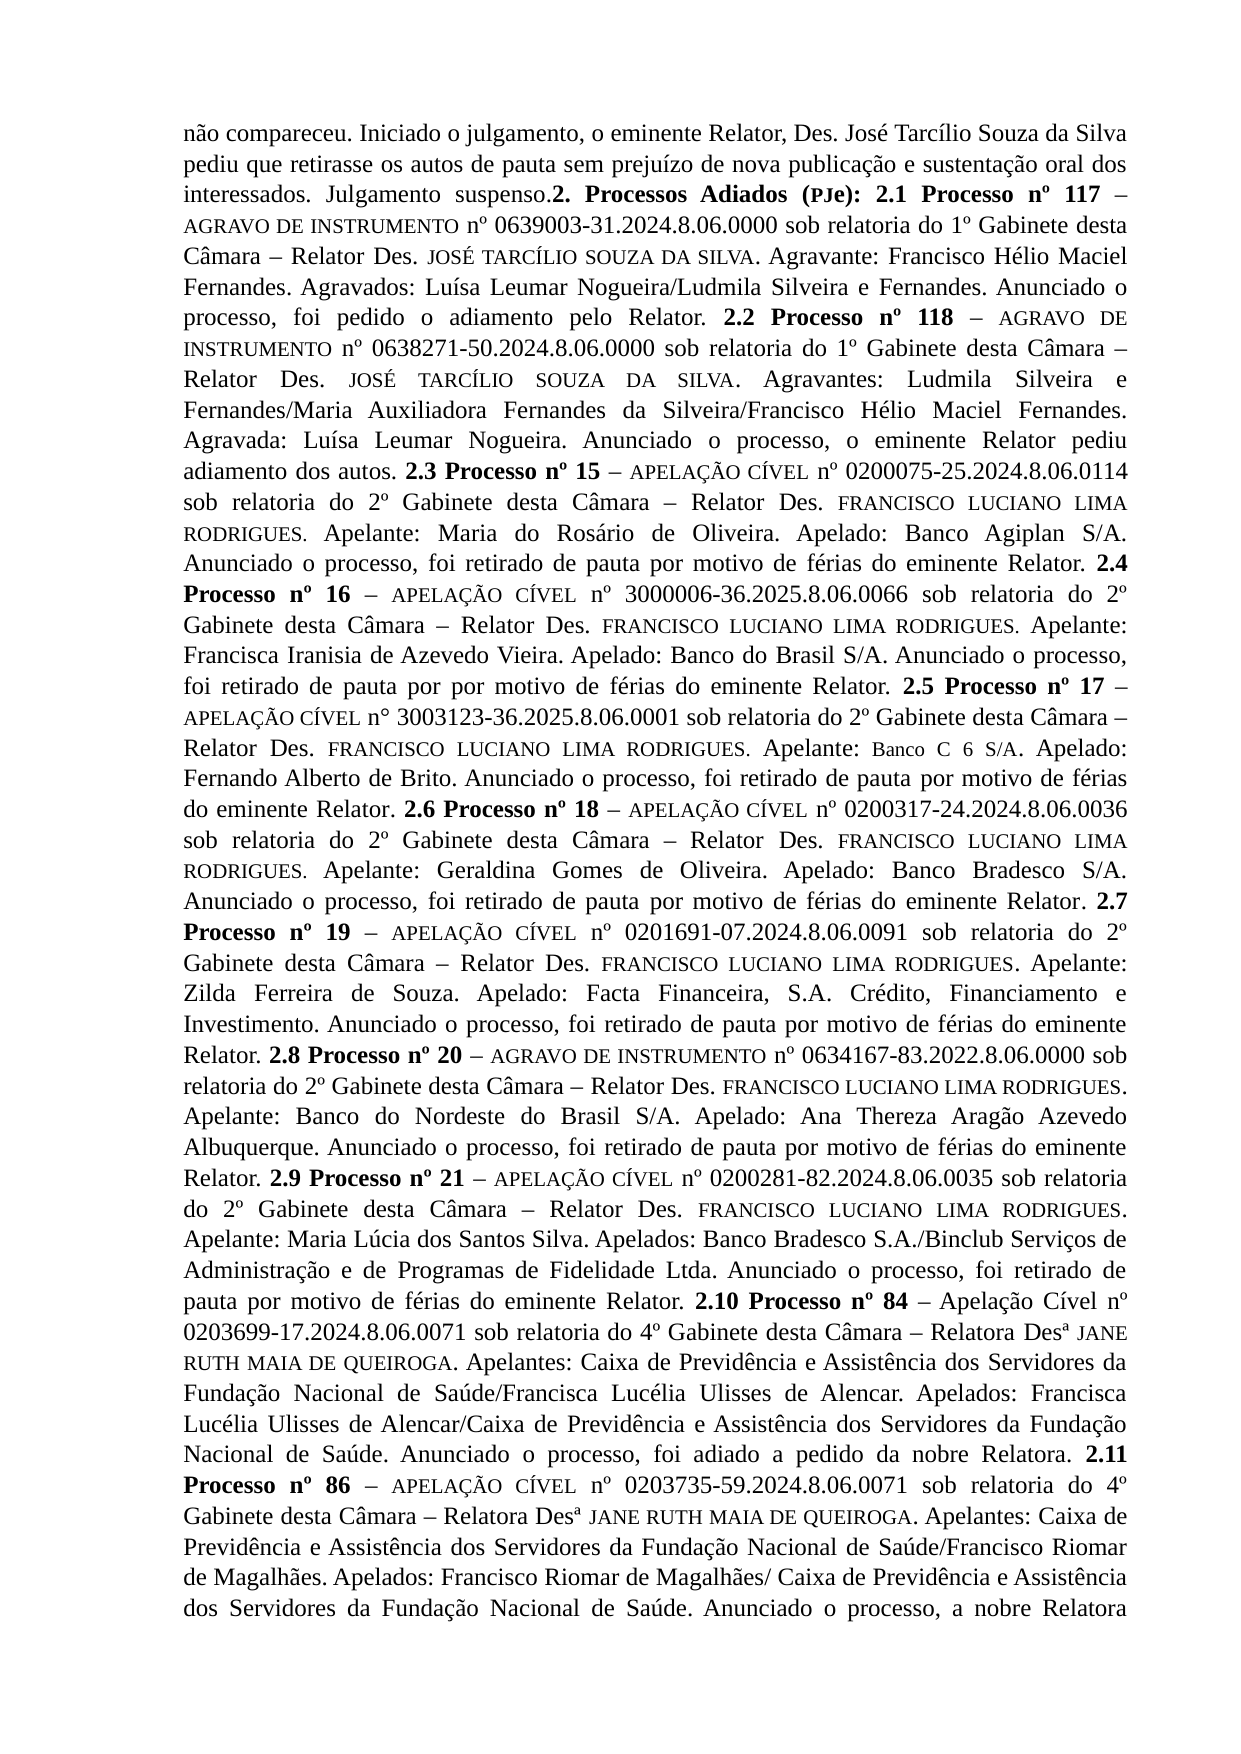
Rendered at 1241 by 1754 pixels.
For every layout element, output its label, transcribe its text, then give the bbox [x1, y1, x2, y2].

text não compareceu. Iniciado o julgamento, o eminente Relator, Des. José Tarcílio Souza da Silva pediu que retirasse os autos de pauta sem prejuízo de nova publicação e sustentação oral dos interessados. Julgamento suspenso.2. Processos Adiados (PJe): 2.1 Processo nº 117 – AGRAVO DE INSTRUMENTO nº 0639003-31.2024.8.06.0000 sob relatoria do 1º Gabinete desta Câmara – Relator Des. JOSÉ TARCÍLIO SOUZA DA SILVA. Agravante: Francisco Hélio Maciel Fernandes. Agravados: Luísa Leumar Nogueira/Ludmila Silveira e Fernandes. Anunciado o processo, foi pedido o adiamento pelo Relator. 2.2 Processo nº 118 – AGRAVO DE INSTRUMENTO nº 0638271-50.2024.8.06.0000 sob relatoria do 1º Gabinete desta Câmara – Relator Des. JOSÉ TARCÍLIO SOUZA DA SILVA. Agravantes: Ludmila Silveira e Fernandes/Maria Auxiliadora Fernandes da Silveira/Francisco Hélio Maciel Fernandes. Agravada: Luísa Leumar Nogueira. Anunciado o processo, o eminente Relator pediu adiamento dos autos. 2.3 Processo nº 15 – APELAÇÃO CÍVEL nº 0200075-25.2024.8.06.0114 sob relatoria do 2º Gabinete desta Câmara – Relator Des. FRANCISCO LUCIANO LIMA RODRIGUES. Apelante: Maria do Rosário de Oliveira. Apelado: Banco Agiplan S/A. Anunciado o processo, foi retirado de pauta por motivo de férias do eminente Relator. 2.4 Processo nº 16 – APELAÇÃO CÍVEL nº 3000006-36.2025.8.06.0066 sob relatoria do 2º Gabinete desta Câmara – Relator Des. FRANCISCO LUCIANO LIMA RODRIGUES. Apelante: Francisca Iranisia de Azevedo Vieira. Apelado: Banco do Brasil S/A. Anunciado o processo, foi retirado de pauta por por motivo de férias do eminente Relator. 2.5 Processo nº 17 – APELAÇÃO CÍVEL n° 3003123-36.2025.8.06.0001 sob relatoria do 2º Gabinete desta Câmara – Relator Des. FRANCISCO LUCIANO LIMA RODRIGUES. Apelante: Banco C 6 S/A. Apelado: Fernando Alberto de Brito. Anunciado o processo, foi retirado de pauta por motivo de férias do eminente Relator. 2.6 Processo nº 18 – APELAÇÃO CÍVEL nº 0200317-24.2024.8.06.0036 sob relatoria do 2º Gabinete desta Câmara – Relator Des. FRANCISCO LUCIANO LIMA RODRIGUES. Apelante: Geraldina Gomes de Oliveira. Apelado: Banco Bradesco S/A. Anunciado o processo, foi retirado de pauta por motivo de férias do eminente Relator. 2.7 Processo nº 19 – APELAÇÃO CÍVEL nº 0201691-07.2024.8.06.0091 sob relatoria do 2º Gabinete desta Câmara – Relator Des. FRANCISCO LUCIANO LIMA RODRIGUES. Apelante: Zilda Ferreira de Souza. Apelado: Facta Financeira, S.A. Crédito, Financiamento e Investimento. Anunciado o processo, foi retirado de pauta por motivo de férias do eminente Relator. 2.8 Processo nº 20 – AGRAVO DE INSTRUMENTO nº 0634167-83.2022.8.06.0000 sob relatoria do 2º Gabinete desta Câmara – Relator Des. FRANCISCO LUCIANO LIMA RODRIGUES. Apelante: Banco do Nordeste do Brasil S/A. Apelado: Ana Thereza Aragão Azevedo Albuquerque. Anunciado o processo, foi retirado de pauta por motivo de férias do eminente Relator. 2.9 Processo nº 21 – APELAÇÃO CÍVEL nº 0200281-82.2024.8.06.0035 sob relatoria do 2º Gabinete desta Câmara – Relator Des. FRANCISCO LUCIANO LIMA RODRIGUES. Apelante: Maria Lúcia dos Santos Silva. Apelados: Banco Bradesco S.A./Binclub Serviços de Administração e de Programas de Fidelidade Ltda. Anunciado o processo, foi retirado de pauta por motivo de férias do eminente Relator. 2.10 Processo nº 84 – Apelação Cível nº 0203699-17.2024.8.06.0071 sob relatoria do 4º Gabinete desta Câmara – Relatora Desª JANE RUTH MAIA DE QUEIROGA. Apelantes: Caixa de Previdência e Assistência dos Servidores da Fundação Nacional de Saúde/Francisca Lucélia Ulisses de Alencar. Apelados: Francisca Lucélia Ulisses de Alencar/Caixa de Previdência e Assistência dos Servidores da Fundação Nacional de Saúde. Anunciado o processo, foi adiado a pedido da nobre Relatora. 2.11 Processo nº 86 – APELAÇÃO CÍVEL nº 0203735-59.2024.8.06.0071 sob relatoria do 4º Gabinete desta Câmara – Relatora Desª JANE RUTH MAIA DE QUEIROGA. Apelantes: Caixa de Previdência e Assistência dos Servidores da Fundação Nacional de Saúde/Francisco Riomar de Magalhães. Apelados: Francisco Riomar de Magalhães/ Caixa de Previdência e Assistência dos Servidores da Fundação Nacional de Saúde. Anunciado o processo, a nobre Relatora [183, 118, 1128, 1622]
